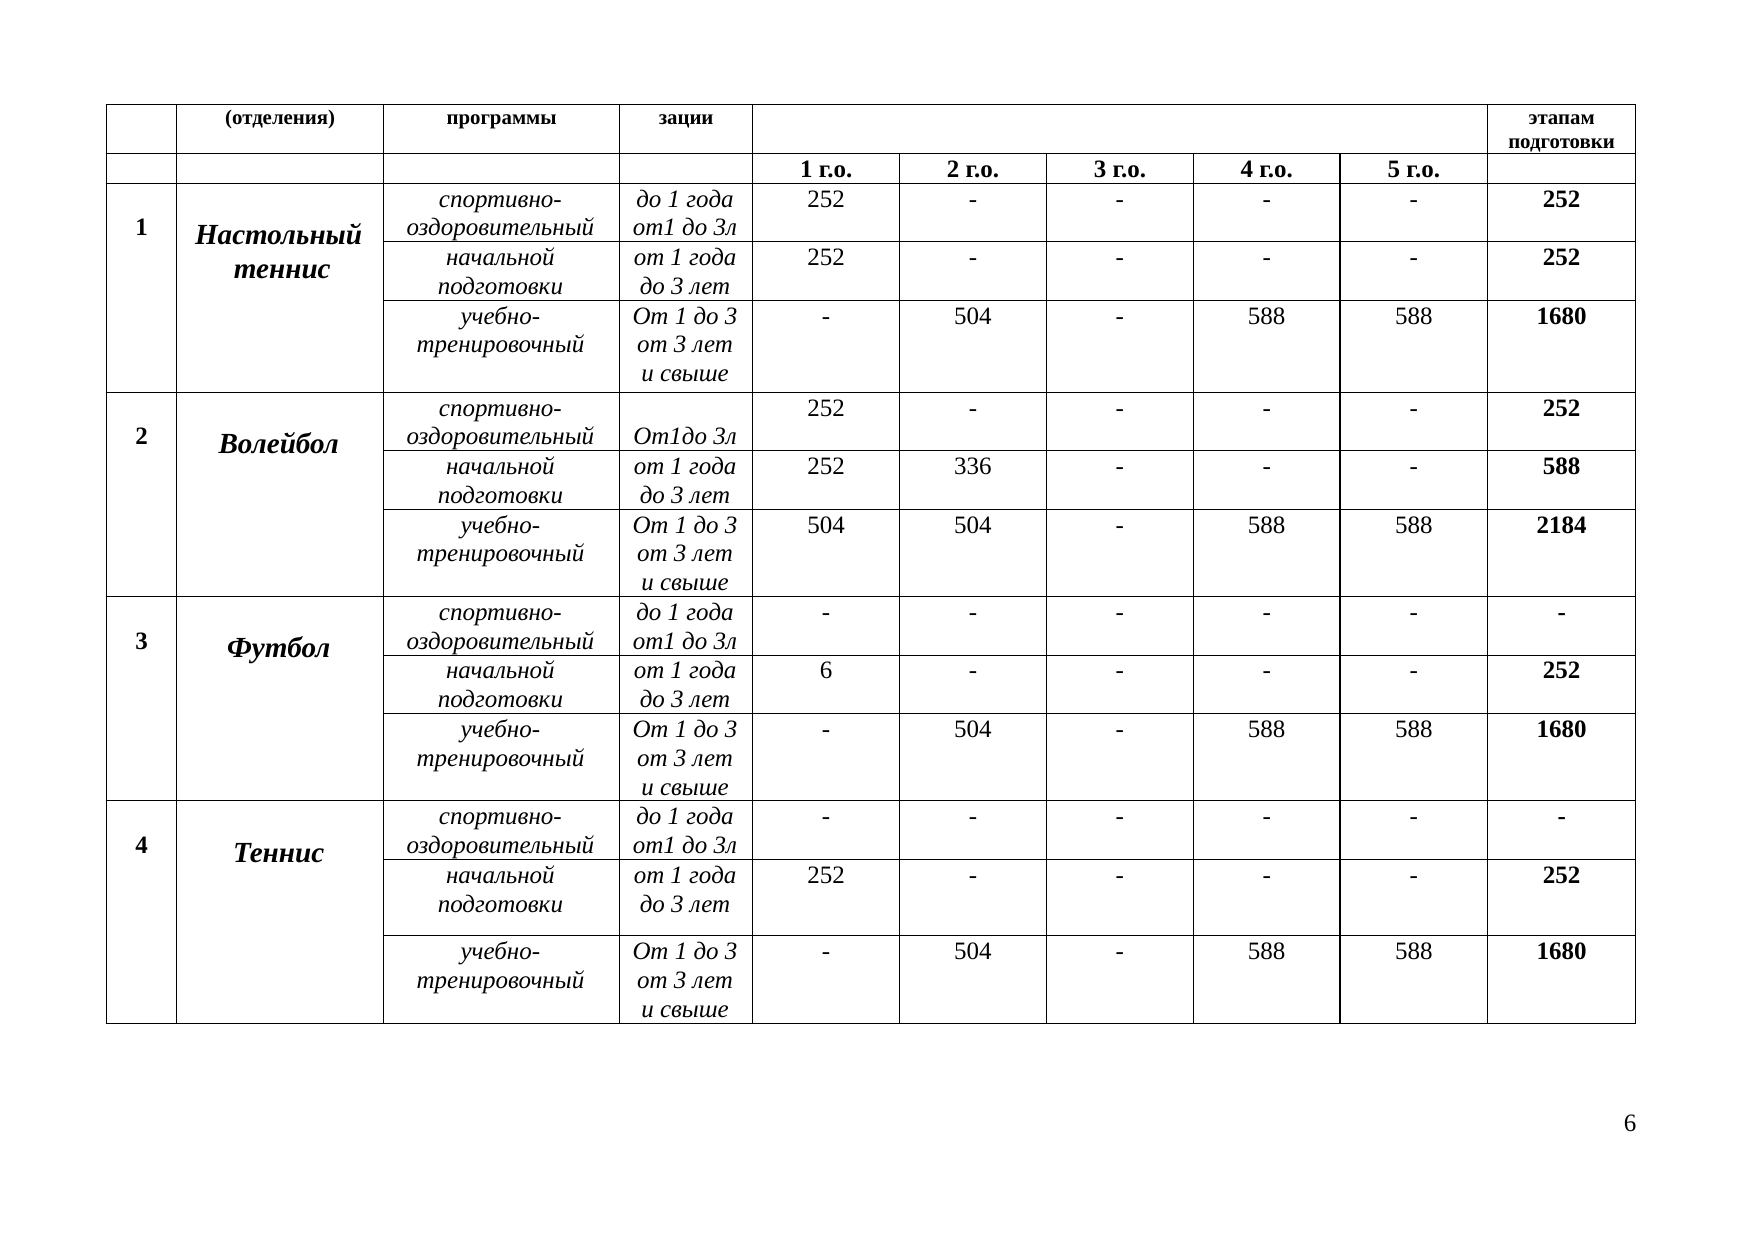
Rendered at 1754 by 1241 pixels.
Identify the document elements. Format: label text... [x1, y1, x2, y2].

table_cell 1680 [1488, 714, 1635, 800]
table_header (отделения) [177, 105, 383, 153]
table_cell 1 [107, 184, 176, 392]
table_cell [1488, 154, 1635, 183]
table_cell от 1 года до 3 лет [620, 860, 752, 935]
table_cell 6 [753, 656, 899, 713]
table_cell от 1 года до 3 лет [620, 656, 752, 713]
table_cell - [753, 714, 899, 800]
table_cell - [1047, 184, 1193, 241]
table_cell 588 [1341, 714, 1487, 800]
table_cell Теннис [177, 801, 383, 1023]
table_cell От 1 до 3 от 3 лет и свыше [620, 510, 752, 596]
table_cell 588 [1194, 301, 1339, 392]
table_cell 4 г.о. [1194, 154, 1339, 183]
table_cell 588 [1341, 510, 1487, 596]
table_cell от 1 года до 3 лет [620, 451, 752, 509]
table_cell - [1047, 301, 1193, 392]
table_cell - [900, 597, 1046, 654]
table_cell 252 [1488, 656, 1635, 713]
table_cell спортивно-оздоровительный [384, 801, 619, 859]
table_cell 504 [900, 510, 1046, 596]
table_cell - [1194, 242, 1339, 300]
table_cell от 1 года до 3 лет [620, 242, 752, 300]
table_header программы [384, 105, 619, 153]
table_cell [384, 154, 619, 183]
table_cell - [753, 597, 899, 654]
table_cell [107, 154, 176, 183]
table_cell учебно-тренировочный [384, 936, 619, 1023]
table_cell - [1194, 597, 1339, 654]
table_cell - [753, 936, 899, 1023]
table_cell 4 [107, 801, 176, 1023]
table_header [107, 105, 176, 153]
table_cell - [753, 801, 899, 859]
table_cell 588 [1341, 936, 1487, 1023]
table_cell - [900, 860, 1046, 935]
table_cell Футбол [177, 597, 383, 800]
table_cell - [753, 301, 899, 392]
table_cell - [1488, 801, 1635, 859]
table_cell - [1047, 597, 1193, 654]
table_cell 588 [1341, 301, 1487, 392]
table_cell 5 г.о. [1341, 154, 1487, 183]
table_cell 2184 [1488, 510, 1635, 596]
table_cell От 1 до 3 от 3 лет и свыше [620, 936, 752, 1023]
table_cell От1до 3л [620, 393, 752, 450]
table_cell - [1194, 801, 1339, 859]
table_cell начальной подготовки [384, 242, 619, 300]
table_cell начальной подготовки [384, 451, 619, 509]
table_cell - [1047, 714, 1193, 800]
table_cell учебно-тренировочный [384, 510, 619, 596]
table_cell 252 [1488, 242, 1635, 300]
table_cell - [1341, 656, 1487, 713]
table_cell - [1047, 801, 1193, 859]
table_cell [620, 154, 752, 183]
table_cell 252 [1488, 860, 1635, 935]
table_cell - [1194, 860, 1339, 935]
table_cell до 1 года от1 до 3л [620, 597, 752, 654]
table_cell - [1194, 184, 1339, 241]
table_cell 588 [1194, 714, 1339, 800]
table_cell - [1341, 242, 1487, 300]
table_cell начальной подготовки [384, 860, 619, 935]
table_header этапам подготовки [1488, 105, 1635, 153]
table_cell - [1047, 510, 1193, 596]
table_cell - [1194, 656, 1339, 713]
table_cell 3 г.о. [1047, 154, 1193, 183]
table_cell - [900, 242, 1046, 300]
table_cell 336 [900, 451, 1046, 509]
table_cell Настольный теннис [177, 184, 383, 392]
table_cell 252 [753, 451, 899, 509]
table_cell до 1 года от1 до 3л [620, 801, 752, 859]
table_cell 2 [107, 393, 176, 596]
table_cell - [1047, 656, 1193, 713]
table_header [753, 105, 1487, 153]
table_cell - [900, 393, 1046, 450]
table_cell 252 [753, 184, 899, 241]
table_cell спортивно-оздоровительный [384, 393, 619, 450]
table_cell 588 [1488, 451, 1635, 509]
table_cell От 1 до 3 от 3 лет и свыше [620, 714, 752, 800]
table_cell - [1341, 801, 1487, 859]
table_cell - [1194, 451, 1339, 509]
table_cell 1680 [1488, 936, 1635, 1023]
table_cell учебно-тренировочный [384, 714, 619, 800]
table_cell 252 [753, 860, 899, 935]
table_cell - [1194, 393, 1339, 450]
table_cell 2 г.о. [900, 154, 1046, 183]
table_cell 252 [1488, 184, 1635, 241]
table_cell - [1047, 451, 1193, 509]
table_cell 252 [753, 242, 899, 300]
table_cell От 1 до 3 от 3 лет и свыше [620, 301, 752, 392]
table_cell - [1488, 597, 1635, 654]
table_cell - [1341, 393, 1487, 450]
table_cell 504 [900, 714, 1046, 800]
table_cell - [1047, 860, 1193, 935]
table_cell [177, 154, 383, 183]
table_cell спортивно-оздоровительный [384, 184, 619, 241]
table_cell - [900, 656, 1046, 713]
table_cell до 1 года от1 до 3л [620, 184, 752, 241]
table_cell начальной подготовки [384, 656, 619, 713]
table_cell - [1047, 242, 1193, 300]
table_cell 252 [753, 393, 899, 450]
table_cell 1 г.о. [753, 154, 899, 183]
table_cell Волейбол [177, 393, 383, 596]
table_cell - [1341, 451, 1487, 509]
table_cell учебно-тренировочный [384, 301, 619, 392]
table_header зации [620, 105, 752, 153]
table_cell 1680 [1488, 301, 1635, 392]
table_cell 588 [1194, 936, 1339, 1023]
table_cell - [1341, 184, 1487, 241]
table_cell 252 [1488, 393, 1635, 450]
table_cell - [1047, 936, 1193, 1023]
table_cell - [1341, 597, 1487, 654]
table_cell - [1047, 393, 1193, 450]
table_cell 3 [107, 597, 176, 800]
table_cell 588 [1194, 510, 1339, 596]
table_cell спортивно-оздоровительный [384, 597, 619, 654]
table_cell - [1341, 860, 1487, 935]
table_cell 504 [900, 936, 1046, 1023]
table_cell - [900, 184, 1046, 241]
table_cell - [900, 801, 1046, 859]
table_cell 504 [900, 301, 1046, 392]
table_cell 504 [753, 510, 899, 596]
